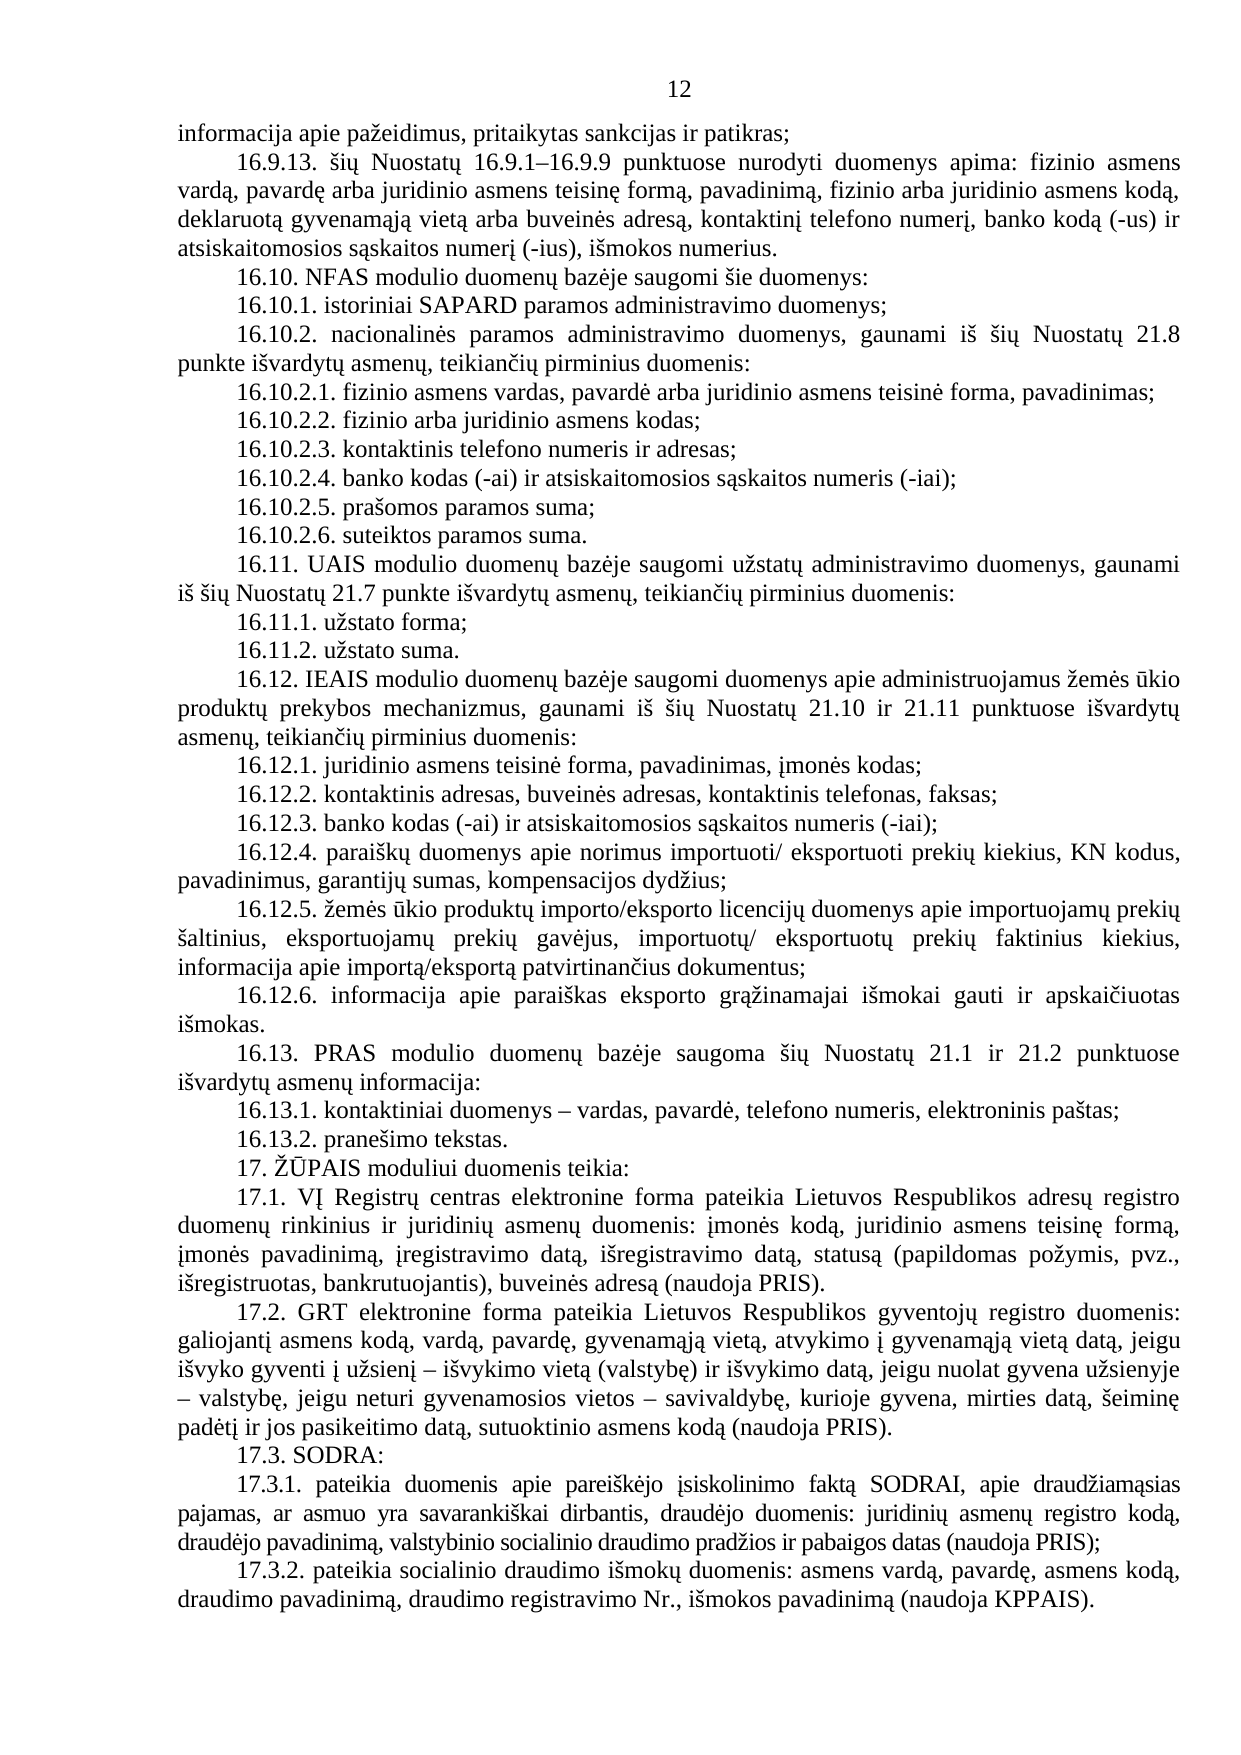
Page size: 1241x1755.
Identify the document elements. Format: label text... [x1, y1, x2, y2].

text 16.11.2. užstato suma. [177, 636, 1181, 664]
text 17.3. SODRA: [177, 1441, 1181, 1469]
text 16.10.1. istoriniai SAPARD paramos administravimo duomenys; [177, 291, 1181, 319]
text 16.10. NFAS modulio duomenų bazėje saugomi šie duomenys: [177, 262, 1181, 291]
text 17. ŽŪPAIS moduliui duomenis teikia: [177, 1153, 1181, 1182]
text 16.10.2.6. suteiktos paramos suma. [177, 521, 1181, 549]
text 16.11.1. užstato forma; [177, 607, 1181, 636]
text 16.10.2.4. banko kodas (-ai) ir atsiskaitomosios sąskaitos numeris (-iai); [177, 463, 1181, 492]
text 16.12.1. juridinio asmens teisinė forma, pavadinimas, įmonės kodas; [177, 751, 1181, 779]
text 16.10.2.5. prašomos paramos suma; [177, 492, 1181, 521]
text 17.2. GRT elektronine forma pateikia Lietuvos Respublikos gyventojų registro duomenis: galiojantį asmens kodą, vardą, pavardę, gyvenamąją vietą, atvykimo į gyvenamąją vietą datą, jeigu išvyko gyventi į užsienį – išvykimo vietą (valstybę) ir išvykimo datą, jeigu nuolat gyvena užsienyje – valstybę, jeigu neturi gyvenamosios vietos – savivaldybę, kurioje gyvena, mirties datą, šeiminę padėtį ir jos pasikeitimo datą, sutuoktinio asmens kodą (naudoja PRIS). [177, 1297, 1181, 1441]
text 16.13.1. kontaktiniai duomenys – vardas, pavardė, telefono numeris, elektroninis paštas; [177, 1096, 1181, 1124]
text 16.10.2.2. fizinio arba juridinio asmens kodas; [177, 406, 1181, 434]
text 17.1. VĮ Registrų centras elektronine forma pateikia Lietuvos Respublikos adresų registro duomenų rinkinius ir juridinių asmenų duomenis: įmonės kodą, juridinio asmens teisinę formą, įmonės pavadinimą, įregistravimo datą, išregistravimo datą, statusą (papildomas požymis, pvz., išregistruotas, bankrutuojantis), buveinės adresą (naudoja PRIS). [177, 1182, 1181, 1297]
text 16.13.2. pranešimo tekstas. [177, 1124, 1181, 1153]
text 17.3.1. pateikia duomenis apie pareiškėjo įsiskolinimo faktą SODRAI, apie draudžiamąsias pajamas, ar asmuo yra savarankiškai dirbantis, draudėjo duomenis: juridinių asmenų registro kodą, draudėjo pavadinimą, valstybinio socialinio draudimo pradžios ir pabaigos datas (naudoja PRIS); [177, 1469, 1181, 1556]
text 16.10.2.1. fizinio asmens vardas, pavardė arba juridinio asmens teisinė forma, pavadinimas; [177, 377, 1181, 406]
text 16.10.2.3. kontaktinis telefono numeris ir adresas; [177, 434, 1181, 463]
text 16.13. PRAS modulio duomenų bazėje saugoma šių Nuostatų 21.1 ir 21.2 punktuose išvardytų asmenų informacija: [177, 1038, 1181, 1096]
text 16.10.2. nacionalinės paramos administravimo duomenys, gaunami iš šių Nuostatų 21.8 punkte išvardytų asmenų, teikiančių pirminius duomenis: [177, 319, 1181, 377]
text informacija apie pažeidimus, pritaikytas sankcijas ir patikras; [177, 118, 1181, 147]
text 16.12.2. kontaktinis adresas, buveinės adresas, kontaktinis telefonas, faksas; [177, 779, 1181, 808]
text 16.9.13. šių Nuostatų 16.9.1–16.9.9 punktuose nurodyti duomenys apima: fizinio asmens vardą, pavardę arba juridinio asmens teisinę formą, pavadinimą, fizinio arba juridinio asmens kodą, deklaruotą gyvenamąją vietą arba buveinės adresą, kontaktinį telefono numerį, banko kodą (-us) ir atsiskaitomosios sąskaitos numerį (-ius), išmokos numerius. [177, 147, 1181, 262]
text 16.11. UAIS modulio duomenų bazėje saugomi užstatų administravimo duomenys, gaunami iš šių Nuostatų 21.7 punkte išvardytų asmenų, teikiančių pirminius duomenis: [177, 549, 1181, 607]
text 16.12.5. žemės ūkio produktų importo/eksporto licencijų duomenys apie importuojamų prekių šaltinius, eksportuojamų prekių gavėjus, importuotų/ eksportuotų prekių faktinius kiekius, informacija apie importą/eksportą patvirtinančius dokumentus; [177, 894, 1181, 981]
text 17.3.2. pateikia socialinio draudimo išmokų duomenis: asmens vardą, pavardę, asmens kodą, draudimo pavadinimą, draudimo registravimo Nr., išmokos pavadinimą (naudoja KPPAIS). [177, 1556, 1181, 1613]
text 16.12.6. informacija apie paraiškas eksporto grąžinamajai išmokai gauti ir apskaičiuotas išmokas. [177, 981, 1181, 1038]
text 16.12.4. paraiškų duomenys apie norimus importuoti/ eksportuoti prekių kiekius, KN kodus, pavadinimus, garantijų sumas, kompensacijos dydžius; [177, 837, 1181, 894]
text 16.12. IEAIS modulio duomenų bazėje saugomi duomenys apie administruojamus žemės ūkio produktų prekybos mechanizmus, gaunami iš šių Nuostatų 21.10 ir 21.11 punktuose išvardytų asmenų, teikiančių pirminius duomenis: [177, 664, 1181, 751]
text 16.12.3. banko kodas (-ai) ir atsiskaitomosios sąskaitos numeris (-iai); [177, 808, 1181, 837]
